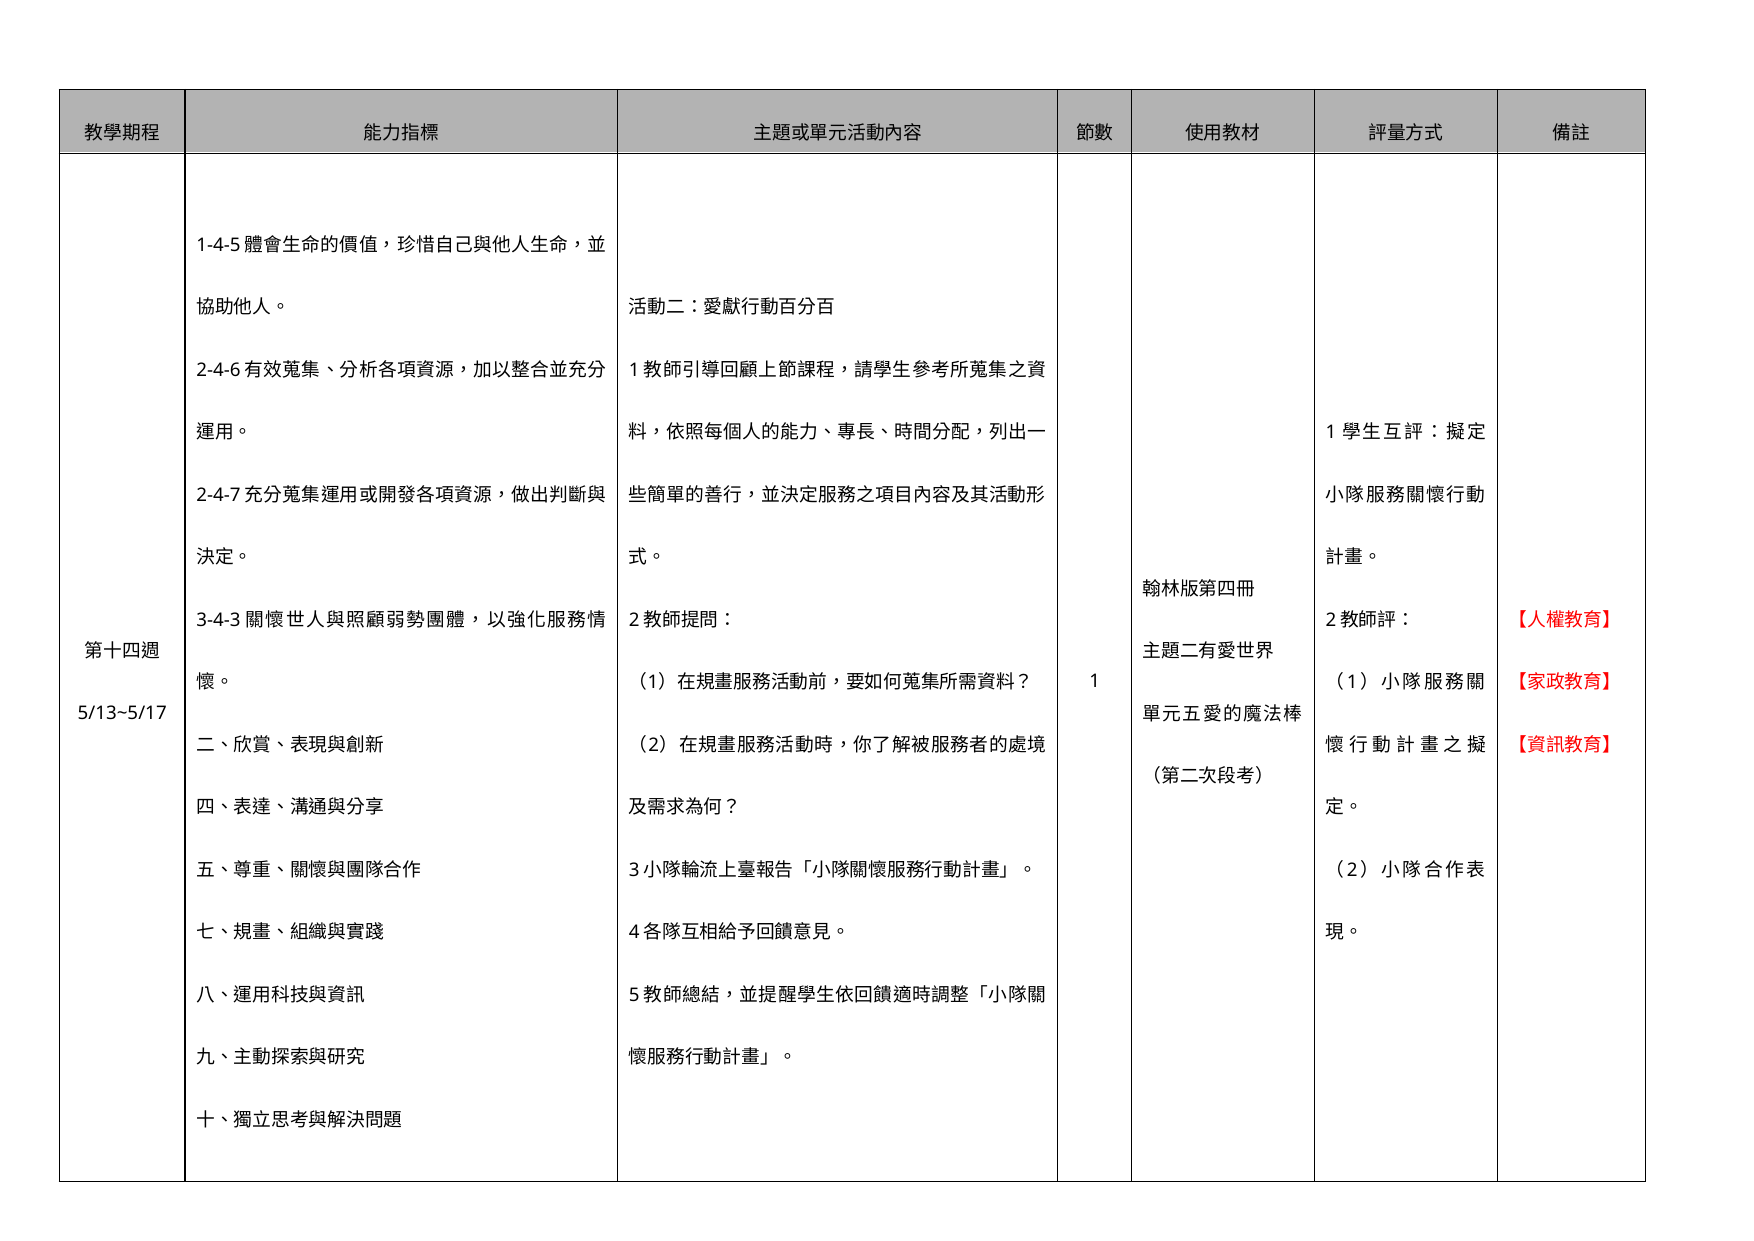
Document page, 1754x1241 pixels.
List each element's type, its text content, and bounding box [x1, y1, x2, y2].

table_header 能力指標 [186, 90, 617, 152]
table_cell 第十四週 5/13~5/17 [60, 154, 184, 1181]
table_cell 【人權教育】 【家政教育】 【資訊教育】 [1498, 154, 1645, 1181]
table_header 備註 [1498, 90, 1645, 152]
table_cell 1 [1058, 154, 1131, 1181]
table_header 主題或單元活動內容 [618, 90, 1057, 152]
table_cell 1學生互評：擬定小隊服務關懷行動計畫。 2教師評： （1）小隊服務關懷行動計畫之擬定。 （2）小隊合作表現。 [1315, 154, 1497, 1181]
table_header 評量方式 [1315, 90, 1497, 152]
table_header 使用教材 [1132, 90, 1314, 152]
table_cell 翰林版第四冊 主題二有愛世界 單元五愛的魔法棒（第二次段考） [1132, 154, 1314, 1181]
table_cell 1-4-5體會生命的價值，珍惜自己與他人生命，並協助他人。 2-4-6有效蒐集、分析各項資源，加以整合並充分運用。 2-4-7充分蒐集運用或開發各項資源，做出判斷與決定。 3-4-3關懷世人與照顧弱勢團體，以強化服務情懷。 二、欣賞、表現與創新 四、表達、溝通與分享 五、尊重、關懷與團隊合作 七、規畫、組織與實踐 八、運用科技與資訊 九、主動探索與研究 十、獨立思考與解決問題 [186, 154, 617, 1181]
table_header 教學期程 [60, 90, 184, 152]
table_header 節數 [1058, 90, 1131, 152]
table_cell 活動二：愛獻行動百分百 1教師引導回顧上節課程，請學生參考所蒐集之資料，依照每個人的能力、專長、時間分配，列出一些簡單的善行，並決定服務之項目內容及其活動形式。 2教師提問： （1）在規畫服務活動前，要如何蒐集所需資料？ （2）在規畫服務活動時，你了解被服務者的處境及需求為何？ 3小隊輪流上臺報告「小隊關懷服務行動計畫」。 4各隊互相給予回饋意見。 5教師總結，並提醒學生依回饋適時調整「小隊關懷服務行動計畫」。 [618, 154, 1057, 1181]
